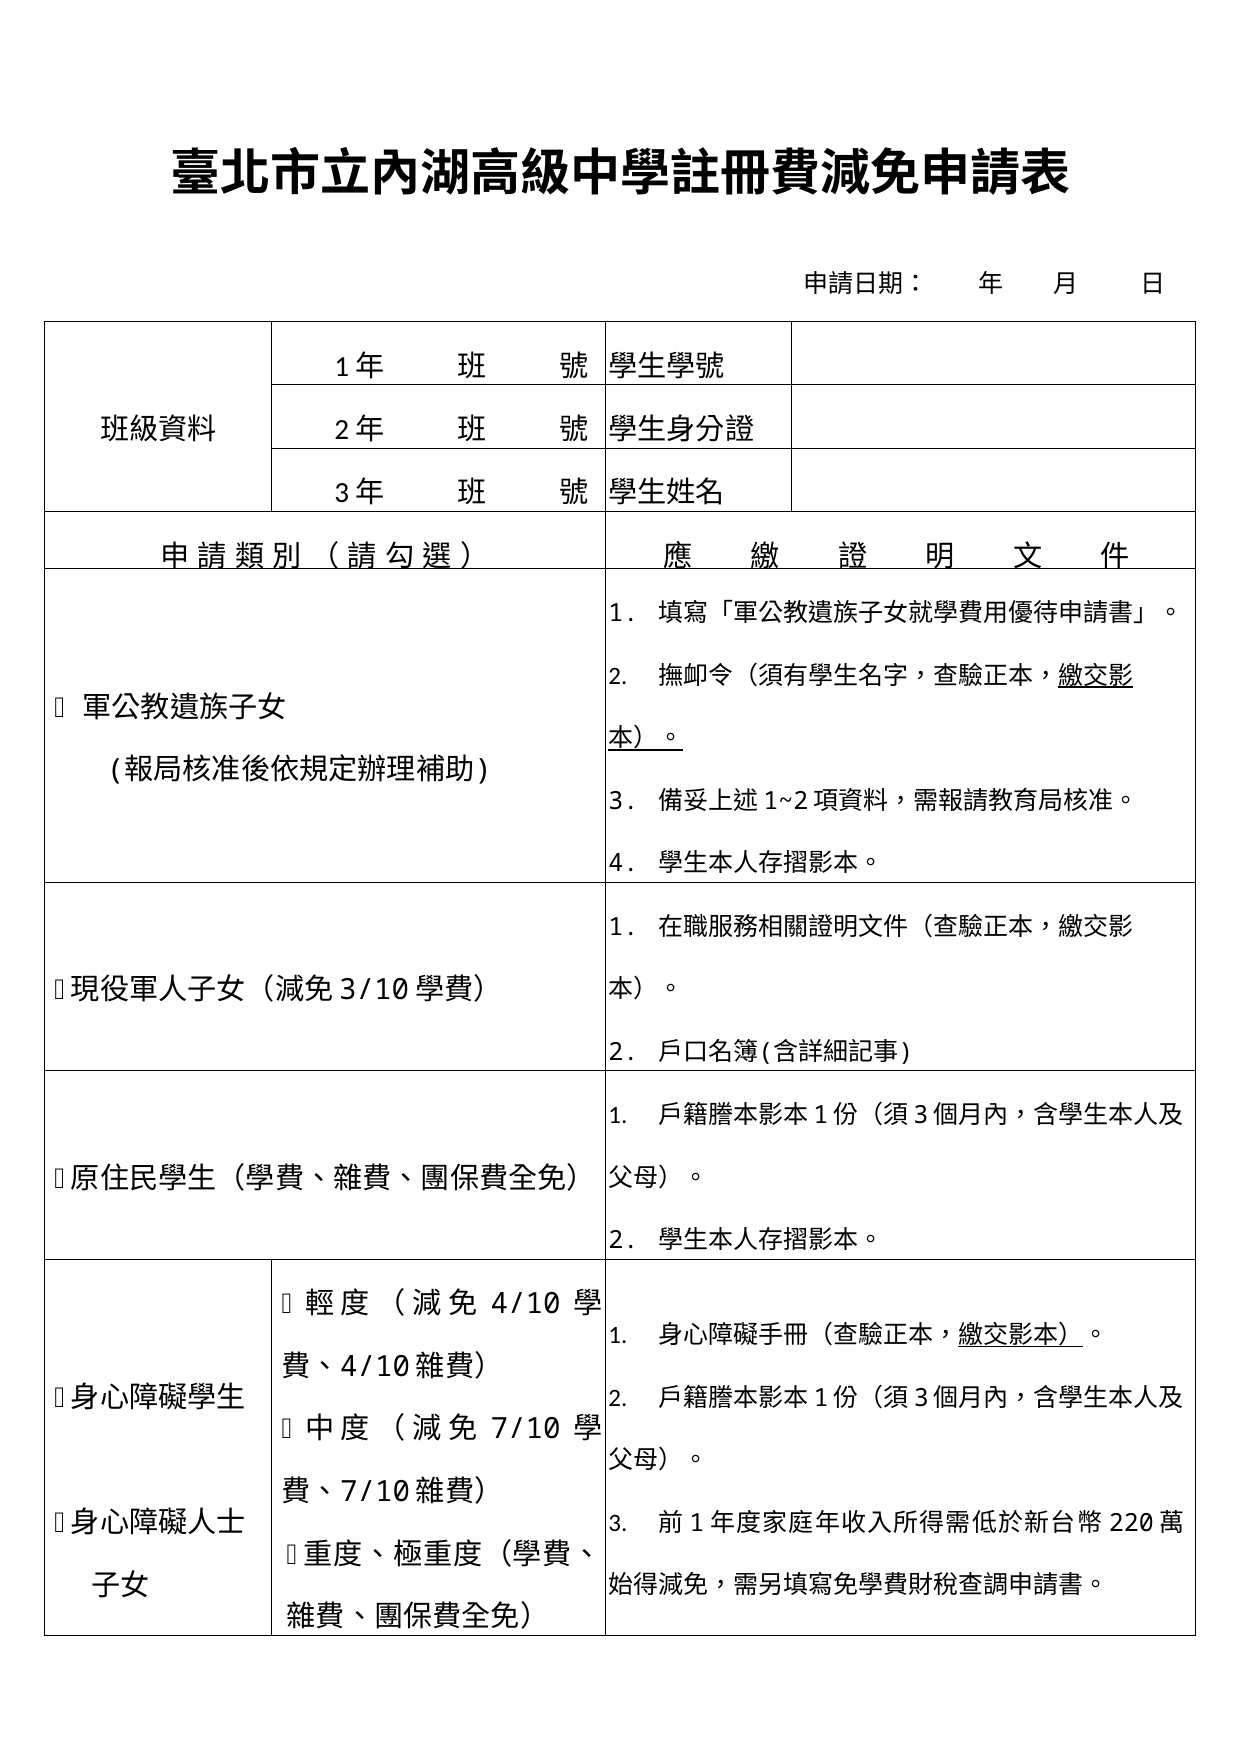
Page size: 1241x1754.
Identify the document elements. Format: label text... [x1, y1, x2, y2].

table_cell [792, 449, 1195, 511]
table_cell 2年 班 號 [272, 385, 605, 447]
table_cell c輕度（減免4/10學費、4/10雜費） c中度（減免7/10學費、7/10雜費） c重度、極重度（學費、雜費、團保費全免） [272, 1260, 605, 1635]
table_cell 學生身分證 [606, 385, 791, 447]
table_cell 身心障礙手冊（查驗正本，繳交影本）。 戶籍謄本影本1份（須3個月內，含學生本人及父母）。 前1年度家庭年收入所得需低於新台幣220萬始得減免，需另填寫免學費財稅查調申請書。 [606, 1260, 1195, 1635]
text 申請日期： 年 月 日 [75, 239, 1165, 302]
table_cell  軍公教遺族子女 (報局核准後依規定辦理補助) [45, 569, 605, 882]
table_cell 3年 班 號 [272, 449, 605, 511]
table_header 學生學號 [606, 322, 791, 384]
table_cell c身心障礙學生 c身心障礙人士 子女 [45, 1260, 271, 1635]
table_cell 在職服務相關證明文件（查驗正本，繳交影本）。 戶口名簿(含詳細記事) [606, 883, 1195, 1070]
table_cell 填寫「軍公教遺族子女就學費用優待申請書」。 撫卹令（須有學生名字，查驗正本，繳交影本）。 備妥上述1~2項資料，需報請教育局核准。 學生本人存摺影本。 [606, 569, 1195, 882]
table_cell 戶籍謄本影本1份（須3個月內，含學生本人及父母）。 學生本人存摺影本。 [606, 1071, 1195, 1259]
text 臺北市立內湖高級中學註冊費減免申請表 [75, 96, 1165, 221]
table_cell c原住民學生（學費、雜費、團保費全免） [45, 1071, 605, 1259]
table_cell 應 繳 證 明 文 件 [606, 512, 1195, 568]
table_cell c現役軍人子女（減免3/10學費） [45, 883, 605, 1070]
table_cell 申請類別（請勾選） [45, 512, 605, 568]
table_cell 學生姓名 [606, 449, 791, 511]
table_header [792, 322, 1195, 384]
table_header 班級資料 [45, 322, 271, 511]
table_header 1年 班 號 [272, 322, 605, 384]
table_cell [792, 385, 1195, 447]
